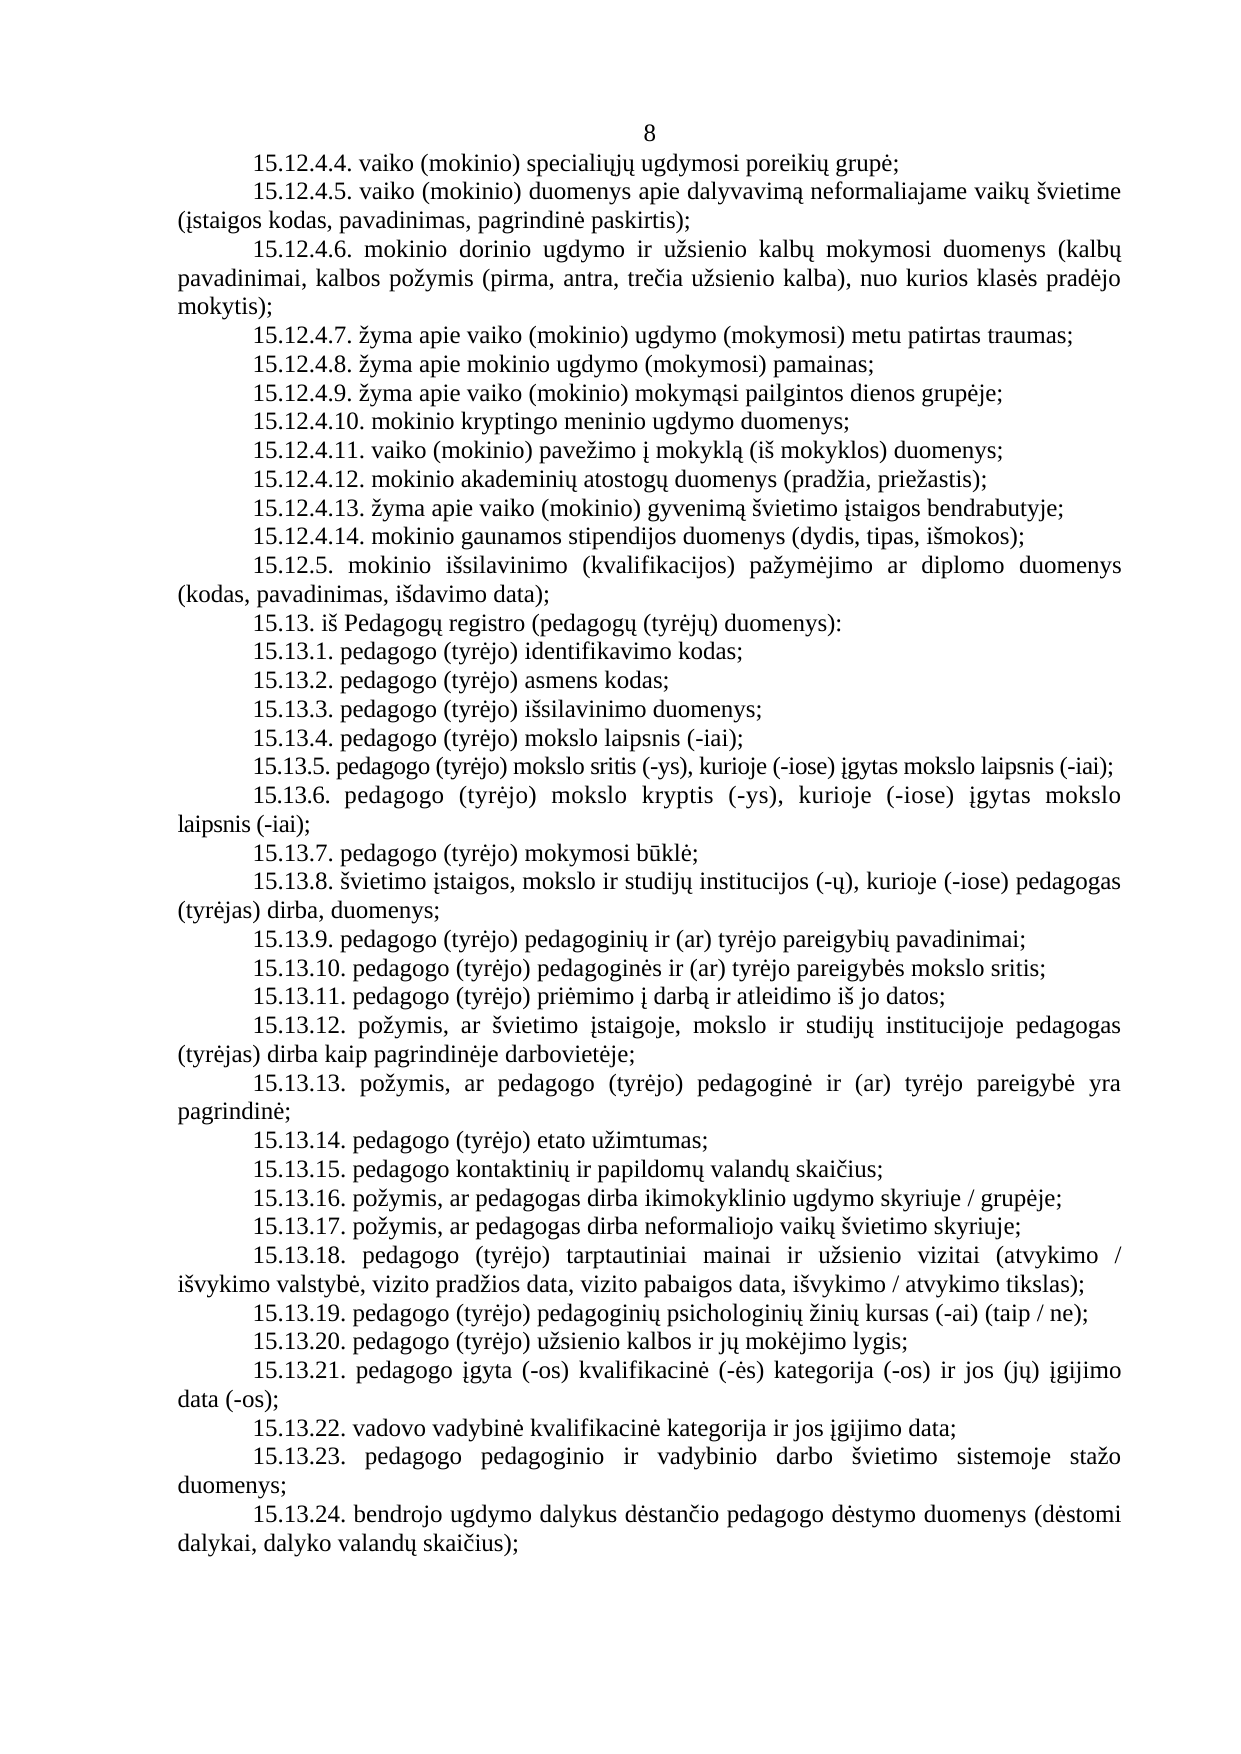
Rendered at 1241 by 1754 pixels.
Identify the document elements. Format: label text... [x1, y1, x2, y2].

text 15.13.19. pedagogo (tyrėjo) pedagoginių psichologinių žinių kursas (-ai) (taip / ne); [177, 1298, 1122, 1326]
text 15.12.4.11. vaiko (mokinio) pavežimo į mokyklą (iš mokyklos) duomenys; [177, 435, 1122, 464]
text 15.13.11. pedagogo (tyrėjo) priėmimo į darbą ir atleidimo iš jo datos; [177, 981, 1122, 1010]
text 15.13.18. pedagogo (tyrėjo) tarptautiniai mainai ir užsienio vizitai (atvykimo / išvykimo valstybė, vizito pradžios data, vizito pabaigos data, išvykimo / atvykimo tikslas); [177, 1240, 1122, 1298]
text 15.13.23. pedagogo pedagoginio ir vadybinio darbo švietimo sistemoje stažo duomenys; [177, 1441, 1122, 1499]
text 15.12.4.5. vaiko (mokinio) duomenys apie dalyvavimą neformaliajame vaikų švietime (įstaigos kodas, pavadinimas, pagrindinė paskirtis); [177, 176, 1122, 234]
text 15.13.9. pedagogo (tyrėjo) pedagoginių ir (ar) tyrėjo pareigybių pavadinimai; [177, 924, 1122, 953]
text 15.12.4.14. mokinio gaunamos stipendijos duomenys (dydis, tipas, išmokos); [177, 521, 1122, 550]
text 15.13.24. bendrojo ugdymo dalykus dėstančio pedagogo dėstymo duomenys (dėstomi dalykai, dalyko valandų skaičius); [177, 1499, 1122, 1556]
text 15.12.4.7. žyma apie vaiko (mokinio) ugdymo (mokymosi) metu patirtas traumas; [177, 320, 1122, 349]
text 15.13.13. požymis, ar pedagogo (tyrėjo) pedagoginė ir (ar) tyrėjo pareigybė yra pagrindinė; [177, 1068, 1122, 1125]
text 15.12.4.13. žyma apie vaiko (mokinio) gyvenimą švietimo įstaigos bendrabutyje; [177, 493, 1122, 521]
text 15.13. iš Pedagogų registro (pedagogų (tyrėjų) duomenys): [177, 608, 1122, 636]
text 15.12.4.12. mokinio akademinių atostogų duomenys (pradžia, priežastis); [177, 464, 1122, 493]
text 15.12.4.9. žyma apie vaiko (mokinio) mokymąsi pailgintos dienos grupėje; [177, 378, 1122, 406]
text 15.13.5. pedagogo (tyrėjo) mokslo sritis (-ys), kurioje (-iose) įgytas mokslo laipsnis (-iai); [177, 751, 1122, 780]
text 15.13.4. pedagogo (tyrėjo) mokslo laipsnis (-iai); [177, 723, 1122, 751]
text 15.12.5. mokinio išsilavinimo (kvalifikacijos) pažymėjimo ar diplomo duomenys (kodas, pavadinimas, išdavimo data); [177, 550, 1122, 608]
text 15.13.3. pedagogo (tyrėjo) išsilavinimo duomenys; [177, 694, 1122, 723]
text 15.13.7. pedagogo (tyrėjo) mokymosi būklė; [177, 838, 1122, 866]
text 15.13.2. pedagogo (tyrėjo) asmens kodas; [177, 665, 1122, 694]
text 15.13.6. pedagogo (tyrėjo) mokslo kryptis (-ys), kurioje (-iose) įgytas mokslo laipsnis (-iai); [177, 780, 1122, 838]
text 15.13.10. pedagogo (tyrėjo) pedagoginės ir (ar) tyrėjo pareigybės mokslo sritis; [177, 953, 1122, 981]
text 15.12.4.8. žyma apie mokinio ugdymo (mokymosi) pamainas; [177, 349, 1122, 378]
text 15.12.4.4. vaiko (mokinio) specialiųjų ugdymosi poreikių grupė; [177, 148, 1122, 176]
text 15.12.4.10. mokinio kryptingo meninio ugdymo duomenys; [177, 406, 1122, 435]
text 15.13.20. pedagogo (tyrėjo) užsienio kalbos ir jų mokėjimo lygis; [177, 1326, 1122, 1355]
text 15.13.16. požymis, ar pedagogas dirba ikimokyklinio ugdymo skyriuje / grupėje; [177, 1183, 1122, 1211]
text 15.13.15. pedagogo kontaktinių ir papildomų valandų skaičius; [177, 1154, 1122, 1183]
text 15.13.21. pedagogo įgyta (-os) kvalifikacinė (-ės) kategorija (-os) ir jos (jų) įgijimo data (-os); [177, 1355, 1122, 1413]
text 15.13.22. vadovo vadybinė kvalifikacinė kategorija ir jos įgijimo data; [177, 1413, 1122, 1441]
text 15.13.14. pedagogo (tyrėjo) etato užimtumas; [177, 1125, 1122, 1154]
text 15.12.4.6. mokinio dorinio ugdymo ir užsienio kalbų mokymosi duomenys (kalbų pavadinimai, kalbos požymis (pirma, antra, trečia užsienio kalba), nuo kurios klasės pradėjo mokytis); [177, 234, 1122, 320]
text 15.13.12. požymis, ar švietimo įstaigoje, mokslo ir studijų institucijoje pedagogas (tyrėjas) dirba kaip pagrindinėje darbovietėje; [177, 1010, 1122, 1068]
text 15.13.1. pedagogo (tyrėjo) identifikavimo kodas; [177, 636, 1122, 665]
text 15.13.8. švietimo įstaigos, mokslo ir studijų institucijos (-ų), kurioje (-iose) pedagogas (tyrėjas) dirba, duomenys; [177, 866, 1122, 924]
text 15.13.17. požymis, ar pedagogas dirba neformaliojo vaikų švietimo skyriuje; [177, 1211, 1122, 1240]
